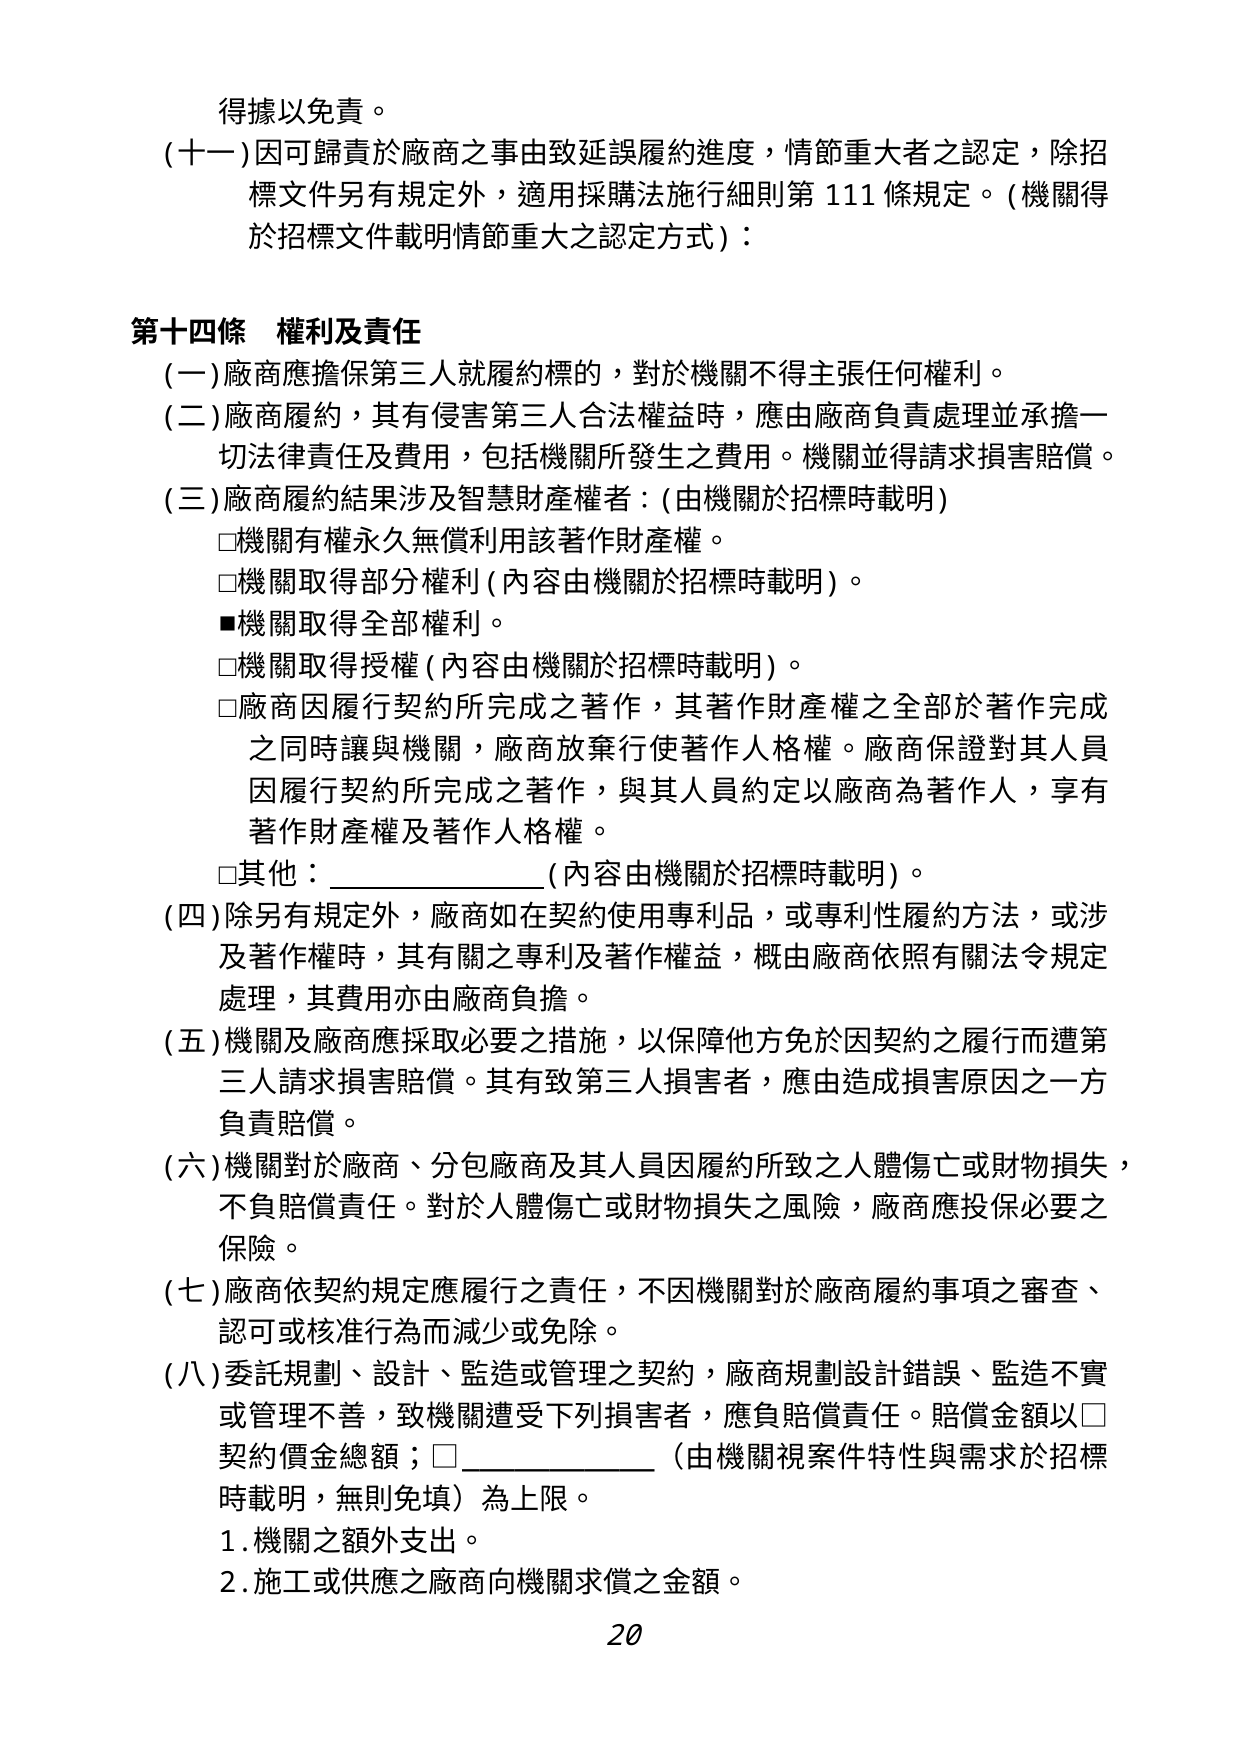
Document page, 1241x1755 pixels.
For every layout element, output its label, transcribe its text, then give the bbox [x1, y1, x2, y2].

text (五)機關及廠商應採取必要之措施，以保障他方免於因契約之履行而遭第三人請求損害賠償。其有致第三人損害者，應由造成損害原因之一方負責賠償。 [159, 1018, 1110, 1143]
text □機關有權永久無償利用該著作財產權。 [218, 518, 1110, 559]
text (二)廠商履約，其有侵害第三人合法權益時，應由廠商負責處理並承擔一切法律責任及費用，包括機關所發生之費用。機關並得請求損害賠償。 [159, 393, 1110, 476]
text (七)廠商依契約規定應履行之責任，不因機關對於廠商履約事項之審查、認可或核准行為而減少或免除。 [159, 1268, 1110, 1351]
text □機關取得授權(內容由機關於招標時載明)。 [218, 643, 1110, 684]
text 1.機關之額外支出。 [218, 1518, 1110, 1559]
text (三)廠商履約結果涉及智慧財產權者：(由機關於招標時載明) [159, 476, 1110, 518]
text (一)廠商應擔保第三人就履約標的，對於機關不得主張任何權利。 [159, 351, 1110, 393]
text ■機關取得全部權利。 [218, 601, 1110, 643]
text 得據以免責。 [159, 89, 1110, 130]
text (十一)因可歸責於廠商之事由致延誤履約進度，情節重大者之認定，除招標文件另有規定外，適用採購法施行細則第111條規定。(機關得於招標文件載明情節重大之認定方式)： [159, 130, 1110, 255]
text □廠商因履行契約所完成之著作，其著作財產權之全部於著作完成之同時讓與機關，廠商放棄行使著作人格權。廠商保證對其人員因履行契約所完成之著作，與其人員約定以廠商為著作人，享有著作財產權及著作人格權。 [218, 684, 1110, 851]
text (八)委託規劃、設計、監造或管理之契約，廠商規劃設計錯誤、監造不實或管理不善，致機關遭受下列損害者，應負賠償責任。賠償金額以□契約價金總額；□___________（由機關視案件特性與需求於招標時載明，無則免填）為上限。 [159, 1351, 1110, 1518]
text (六)機關對於廠商、分包廠商及其人員因履約所致之人體傷亡或財物損失，不負賠償責任。對於人體傷亡或財物損失之風險，廠商應投保必要之保險。 [159, 1143, 1110, 1268]
text □其他： (內容由機關於招標時載明)。 [218, 851, 1110, 893]
text (四)除另有規定外，廠商如在契約使用專利品，或專利性履約方法，或涉及著作權時，其有關之專利及著作權益，概由廠商依照有關法令規定處理，其費用亦由廠商負擔。 [159, 893, 1110, 1018]
text □機關取得部分權利(內容由機關於招標時載明)。 [218, 559, 1110, 601]
text 2.施工或供應之廠商向機關求償之金額。 [218, 1559, 1110, 1601]
text 第十四條 權利及責任 [130, 309, 1110, 351]
